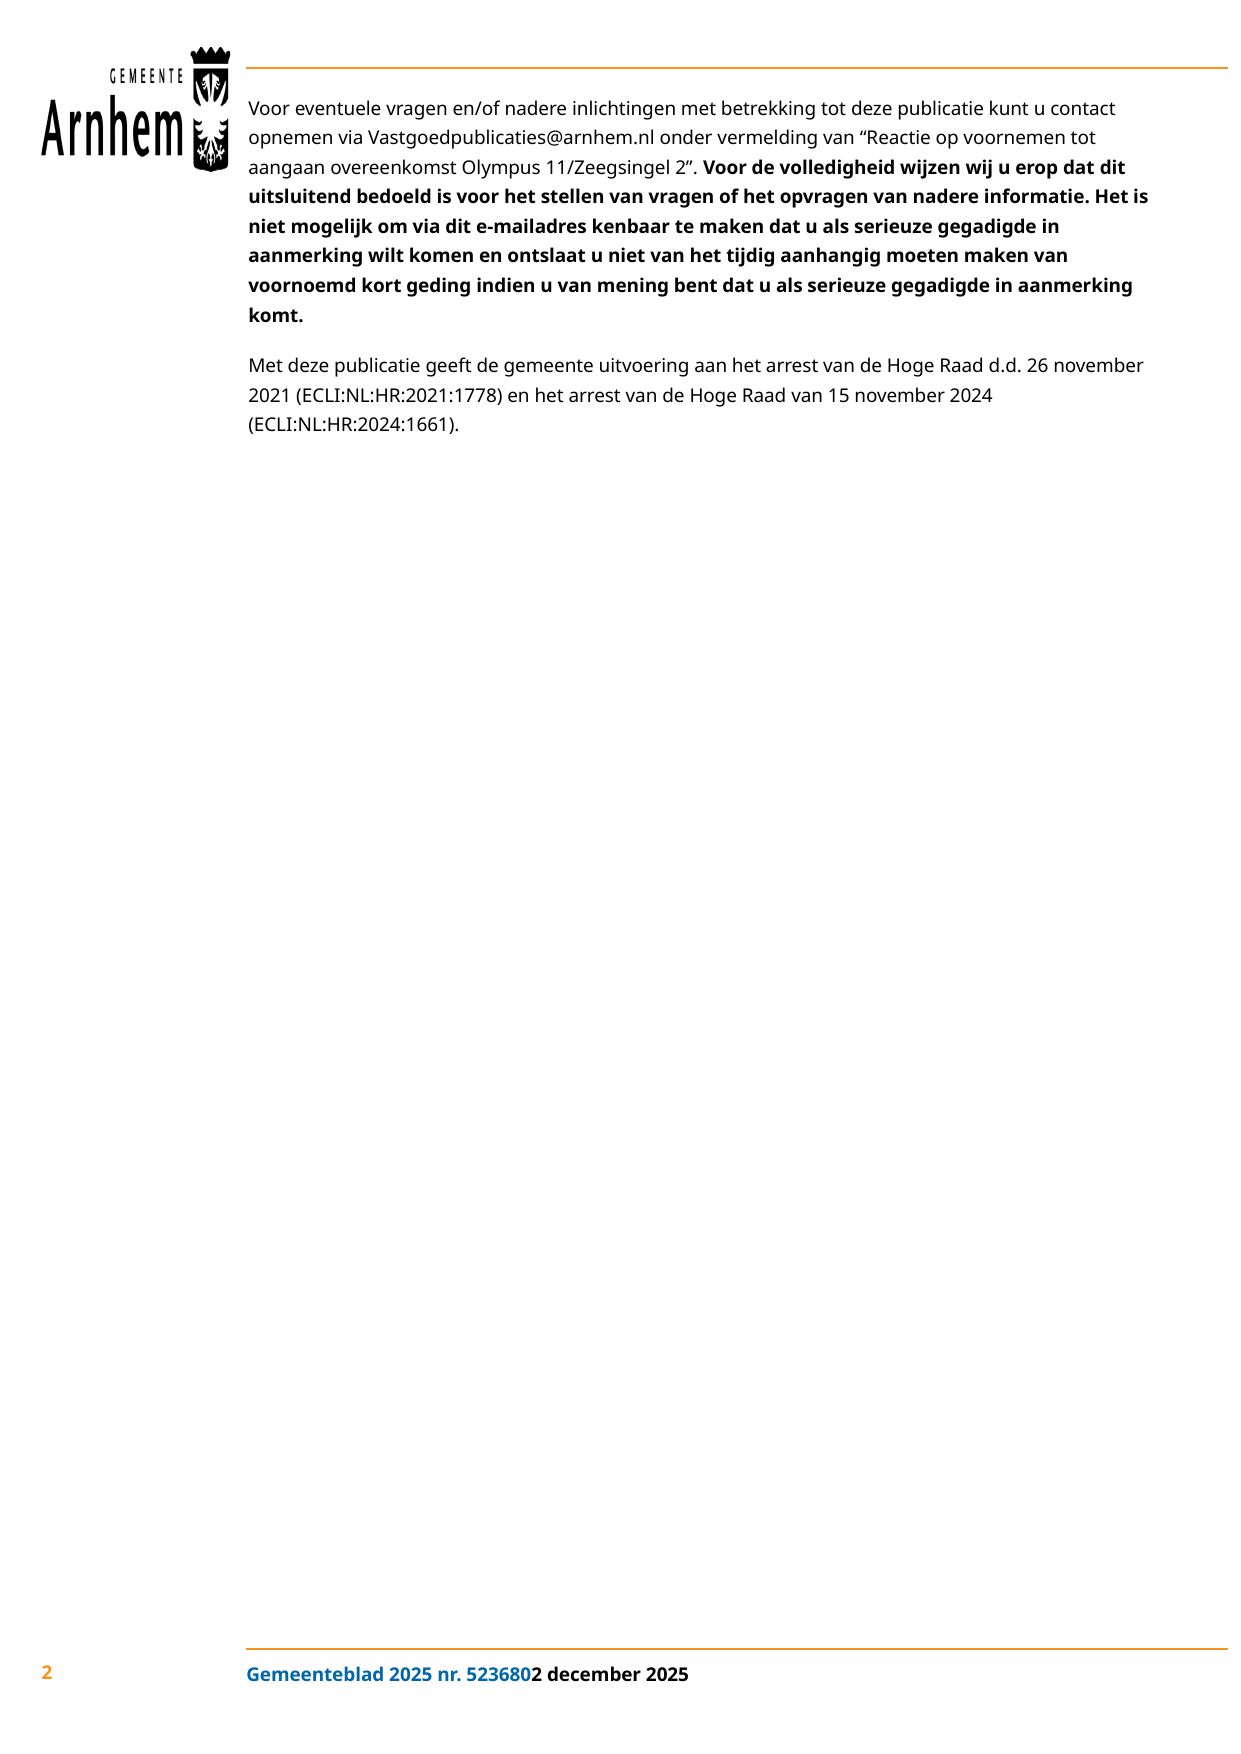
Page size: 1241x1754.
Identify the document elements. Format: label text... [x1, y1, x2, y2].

picture [41, 47, 231, 172]
text Met deze publicatie geeft de gemeente uitvoering aan het arrest van de Hoge Raad d.d. 26 november 2021 (ECLI:NL:HR:2021:1778) en het arrest van de Hoge Raad van 15 november 2024 (ECLI:NL:HR:2024:1661). [248, 352, 1152, 437]
text Voor eventuele vragen en/of nadere inlichtingen met betrekking tot deze publicatie kunt u contact opnemen via Vastgoedpublicaties@arnhem.nl onder vermelding van “Reactie op voornemen tot aangaan overeenkomst Olympus 11/Zeegsingel 2”. Voor de volledigheid wijzen wij u erop dat dit uitsluitend bedoeld is voor het stellen van vragen of het opvragen van nadere informatie. Het is niet mogelijk om via dit e-mailadres kenbaar te maken dat u als serieuze gegadigde in aanmerking wilt komen en ontslaat u niet van het tijdig aanhangig moeten maken van voornoemd kort geding indien u van mening bent dat u als serieuze gegadigde in aanmerking komt. [248, 95, 1152, 328]
